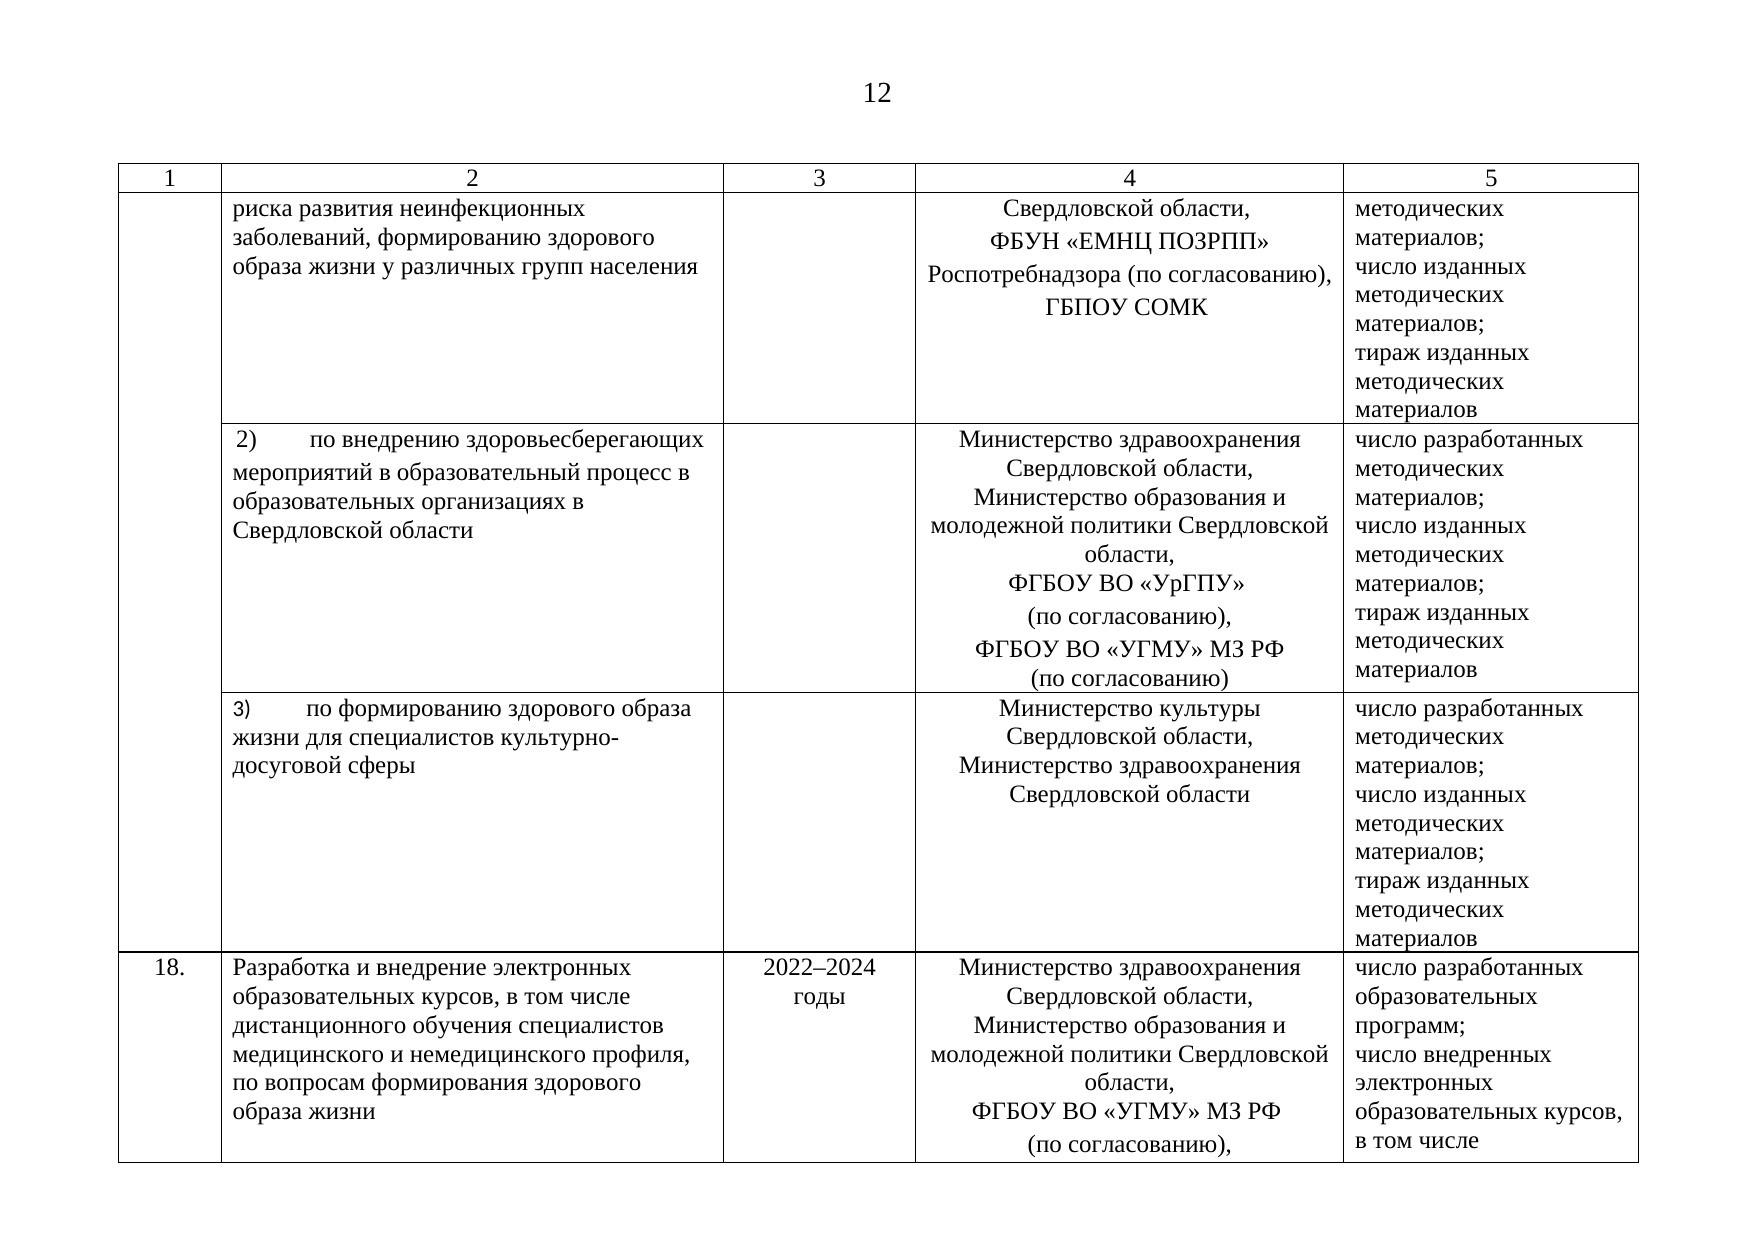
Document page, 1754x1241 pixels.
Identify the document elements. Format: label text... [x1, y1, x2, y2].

table_cell Министерство здравоохранения Свердловской области, Министерство образования и молодежной политики Свердловской области, ФГБОУ ВО «УГМУ» МЗ РФ (по согласованию), [916, 953, 1343, 1162]
table_cell по формированию здорового образа жизни для специалистов культурно-досуговой сферы [222, 693, 723, 951]
table_cell [724, 424, 915, 692]
table_header 2 [222, 164, 723, 192]
table_cell Разработка и внедрение электронных образовательных курсов, в том числе дистанционного обучения специалистов медицинского и немедицинского профиля, по вопросам формирования здорового образа жизни [222, 953, 723, 1162]
table_cell число разработанных методических материалов; число изданных методических материалов; тираж изданных методических материалов [1344, 693, 1638, 951]
table_cell риска развития неинфекционных заболеваний, формированию здорового образа жизни у различных групп населения [222, 193, 723, 423]
table_cell Министерство здравоохранения Свердловской области, Министерство образования и молодежной политики Свердловской области, ФГБОУ ВО «УрГПУ» (по согласованию), ФГБОУ ВО «УГМУ» МЗ РФ (по согласованию) [916, 424, 1343, 692]
table_header 4 [916, 164, 1343, 192]
table_cell [724, 193, 915, 423]
table_cell Министерство культуры Свердловской области, Министерство здравоохранения Свердловской области [916, 693, 1343, 951]
table_header 5 [1344, 164, 1638, 192]
table_cell 2022–2024 годы [724, 953, 915, 1162]
table_cell по внедрению здоровьесберегающих мероприятий в образовательный процесс в образовательных организациях в Свердловской области [222, 424, 723, 692]
table_cell методических материалов; число изданных методических материалов; тираж изданных методических материалов [1344, 193, 1638, 423]
table_cell [724, 693, 915, 951]
table_cell число разработанных образовательных программ; число внедренных электронных образовательных курсов, в том числе [1344, 953, 1638, 1162]
table_cell число разработанных методических материалов; число изданных методических материалов; тираж изданных методических материалов [1344, 424, 1638, 692]
table_cell Свердловской области, ФБУН «ЕМНЦ ПОЗРПП» Роспотребнадзора (по согласованию), ГБПОУ СОМК [916, 193, 1343, 423]
table_header 3 [724, 164, 915, 192]
table_header 1 [119, 164, 221, 192]
table_cell 18. [119, 953, 221, 1162]
table_cell [119, 193, 221, 951]
